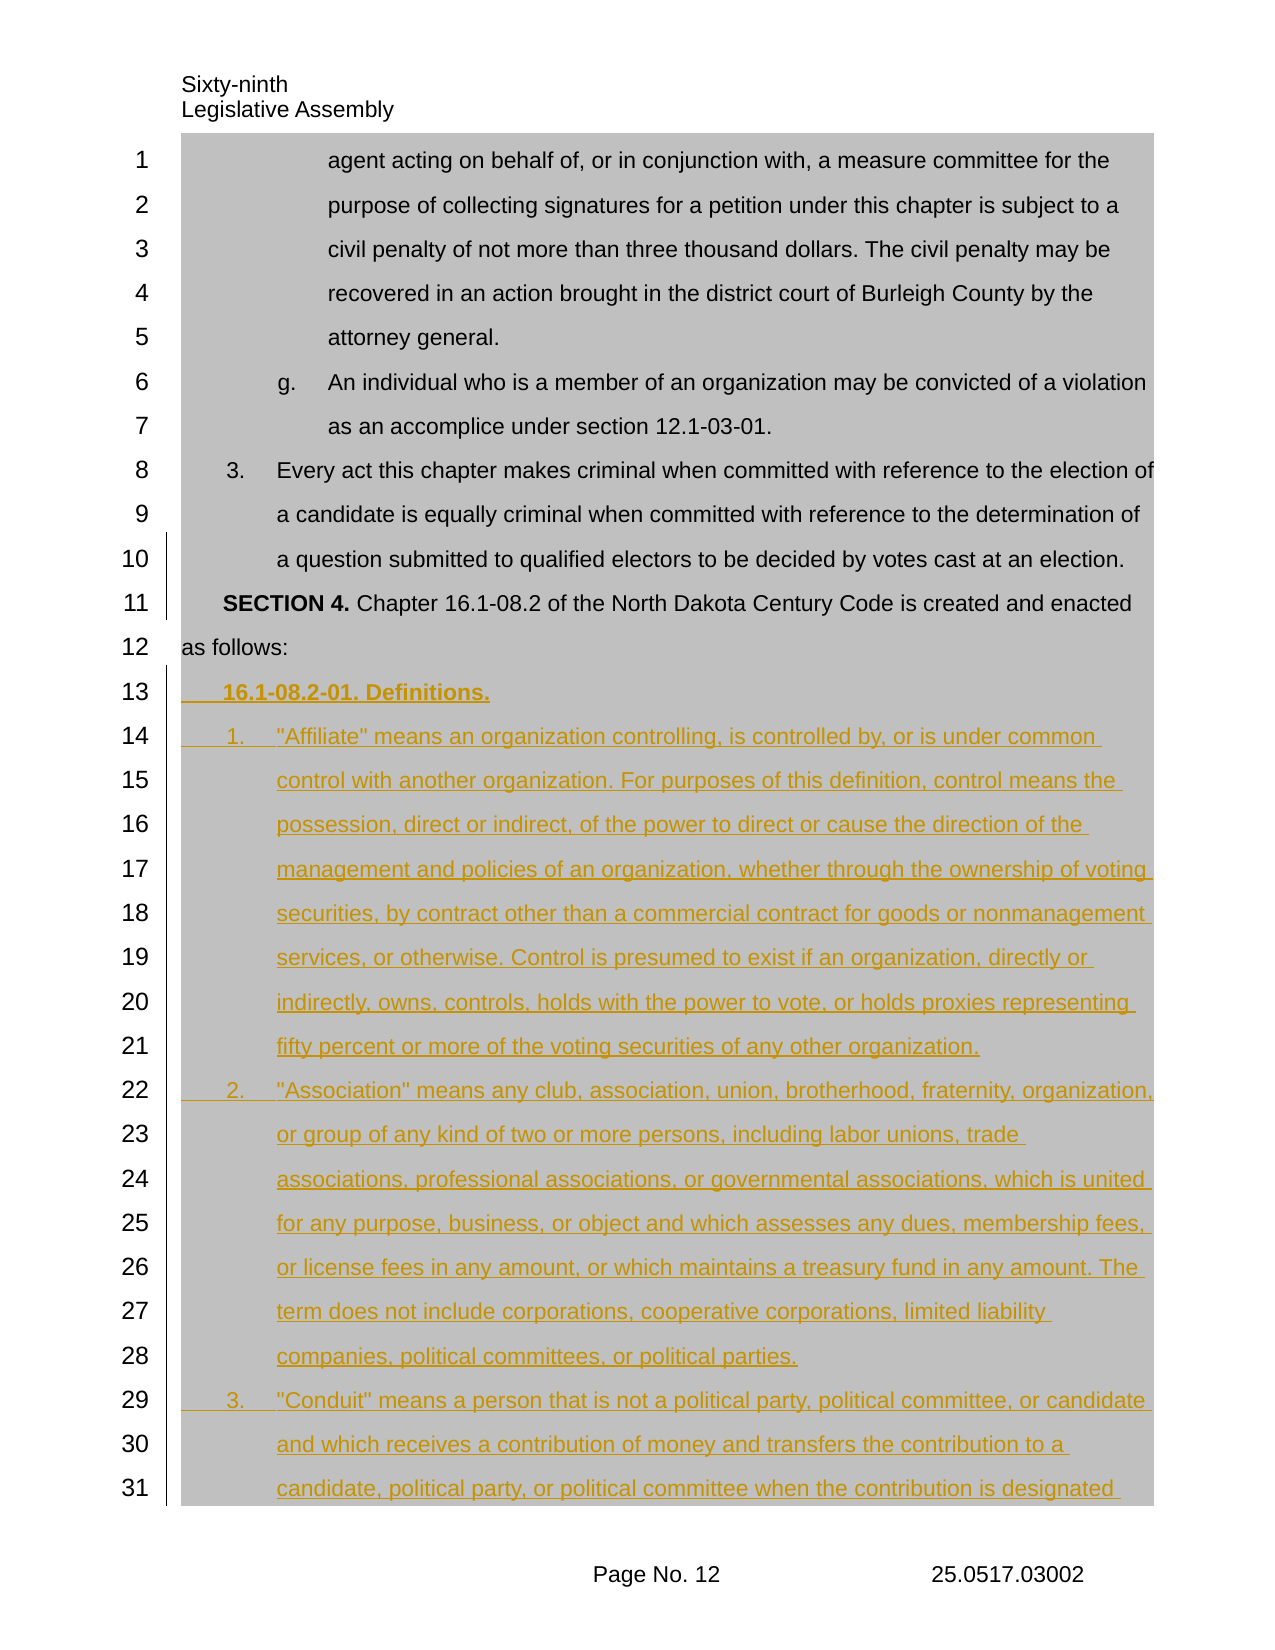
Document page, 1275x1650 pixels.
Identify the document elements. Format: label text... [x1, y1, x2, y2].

text or group of any kind of two or more persons, including labor unions, trade associations, professional associations, or governmental associations, which is united for any purpose, business, or object and which assesses any dues, membership fees, or license fees in any amount, or which maintains a treasury fund in any amount. The term does not include corporations, cooperative corporations, limited liability companies, political committees, or political parties. [181, 1101, 1154, 1373]
text 3. Every act this chapter makes criminal when committed with reference to the election of a candidate is equally criminal when committed with reference to the determination of a question submitted to qualified electors to be decided by votes cast at an election. [181, 443, 1154, 576]
text agent acting on behalf of, or in conjunction with, a measure committee for the purpose of collecting signatures for a petition under this chapter is subject to a civil penalty of not more than three thousand dollars. The civil penalty may be recovered in an action brought in the district court of Burleigh County by the attorney general. [181, 133, 1154, 355]
text 3. "Conduit" means a person that is not a political party, political committee, or candidate and which receives a contribution of money and transfers the contribution to a candidate, political party, or political committee when the contribution is designated [181, 1373, 1154, 1506]
text 16.1-08.2-01. Definitions. [181, 664, 1154, 709]
text SECTION 4. Chapter 16.1‑08.2 of the North Dakota Century Code is created and enacted as follows: [181, 576, 1154, 664]
text 2. "Association" means any club, association, union, brotherhood, fraternity, organization, [181, 1063, 1154, 1100]
text g. An individual who is a member of an organization may be convicted of a violation as an accomplice under section 12.1‑03‑01. [181, 355, 1154, 443]
text 1. "Affiliate" means an organization controlling, is controlled by, or is under common control with another organization. For purposes of this definition, control means the possession, direct or indirect, of the power to direct or cause the direction of the management and policies of an organization, whether through the ownership of voting securities, by contract other than a commercial contract for goods or nonmanagement services, or otherwise. Control is presumed to exist if an organization, directly or indirectly, owns, controls, holds with the power to vote, or holds proxies representing fifty percent or more of the voting securities of any other organization. [181, 709, 1154, 1063]
